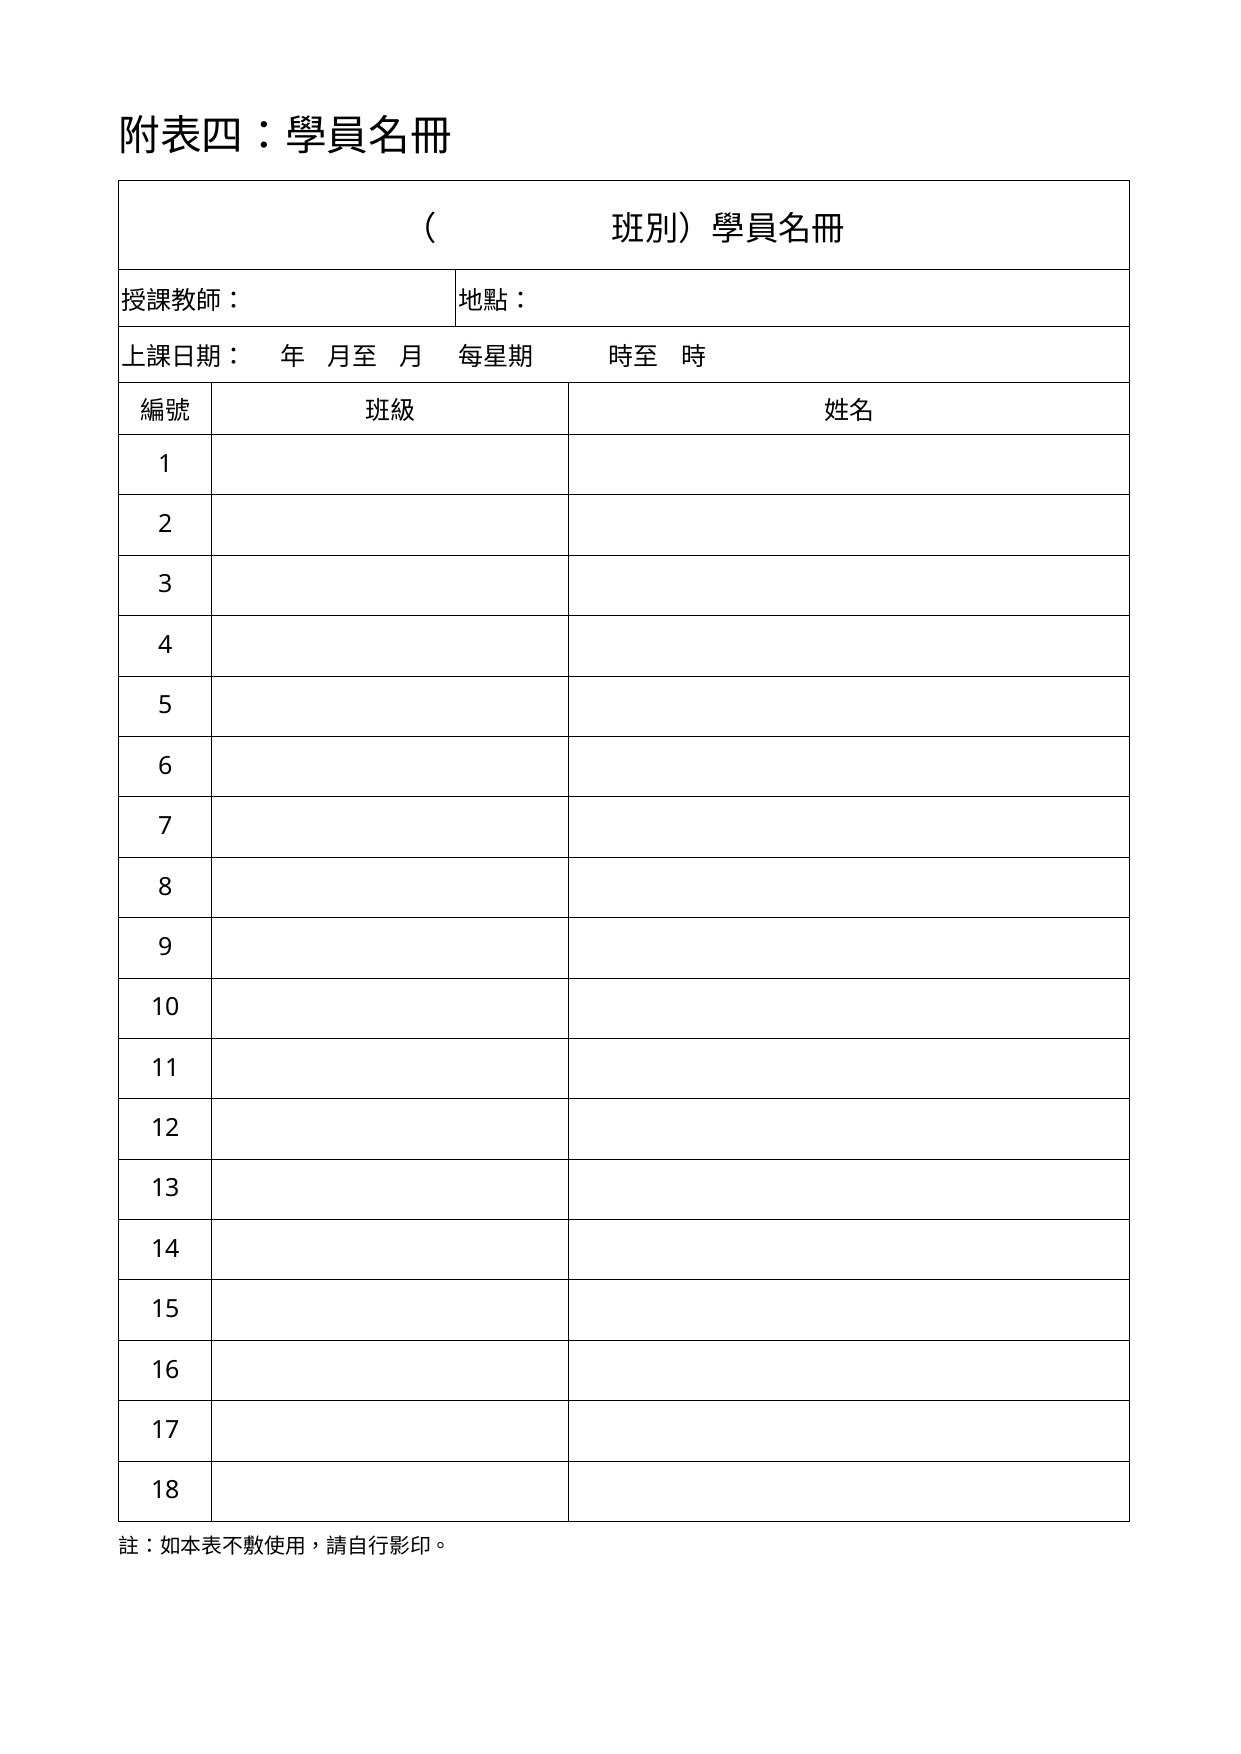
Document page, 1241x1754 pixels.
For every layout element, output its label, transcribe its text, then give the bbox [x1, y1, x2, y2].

table_cell 7 [119, 797, 211, 857]
table_cell [212, 979, 568, 1038]
table_cell 10 [119, 979, 211, 1038]
table_cell 編號 [119, 383, 211, 434]
table_cell 1 [119, 435, 211, 494]
table_cell 12 [119, 1099, 211, 1159]
table_cell [212, 1462, 568, 1521]
table_cell 5 [119, 677, 211, 736]
table_cell [212, 495, 568, 555]
table_cell 13 [119, 1160, 211, 1219]
table_cell [569, 737, 1129, 796]
table_cell [212, 1401, 568, 1461]
table_cell [569, 1341, 1129, 1400]
table_cell [212, 1039, 568, 1098]
table_cell 14 [119, 1220, 211, 1279]
table_cell [212, 918, 568, 977]
table_cell [569, 918, 1129, 977]
table_cell [212, 435, 568, 494]
table_cell [212, 677, 568, 736]
table_cell [212, 737, 568, 796]
table_cell [212, 1099, 568, 1159]
table_cell [569, 495, 1129, 555]
table_cell 3 [119, 556, 211, 615]
table_cell [212, 1160, 568, 1219]
table_cell [212, 616, 568, 676]
table_cell [569, 1401, 1129, 1461]
table_cell [569, 858, 1129, 917]
text 註：如本表不敷使用，請自行影印。 [118, 1522, 1122, 1559]
table_cell [569, 797, 1129, 857]
table_cell [212, 1341, 568, 1400]
table_cell [569, 1099, 1129, 1159]
table_cell 6 [119, 737, 211, 796]
table_cell 姓名 [569, 383, 1129, 434]
table_cell 8 [119, 858, 211, 917]
table_cell 2 [119, 495, 211, 555]
table_cell [569, 616, 1129, 676]
table_cell [569, 1220, 1129, 1279]
table_cell [212, 556, 568, 615]
table_cell 4 [119, 616, 211, 676]
table_cell [212, 1280, 568, 1340]
table_header （ 班別）學員名冊 [119, 181, 1129, 269]
table_cell 上課日期： 年 月至 月 每星期 時至 時 [119, 327, 1129, 382]
table_cell 11 [119, 1039, 211, 1098]
table_cell [569, 979, 1129, 1038]
table_cell [569, 556, 1129, 615]
table_cell 班級 [212, 383, 568, 434]
table_cell 9 [119, 918, 211, 977]
table_cell 16 [119, 1341, 211, 1400]
table_cell [569, 1039, 1129, 1098]
table_cell [212, 1220, 568, 1279]
table_cell 授課教師： [119, 270, 455, 326]
table_cell 15 [119, 1280, 211, 1340]
table_cell [212, 858, 568, 917]
table_cell 地點： [456, 270, 1129, 326]
table_cell 18 [119, 1462, 211, 1521]
table_cell [569, 1280, 1129, 1340]
table_cell 17 [119, 1401, 211, 1461]
table_cell [212, 797, 568, 857]
table_cell [569, 435, 1129, 494]
table_cell [569, 1160, 1129, 1219]
table_cell [569, 677, 1129, 736]
table_cell [569, 1462, 1129, 1521]
text 附表四：學員名冊 [118, 107, 1122, 162]
